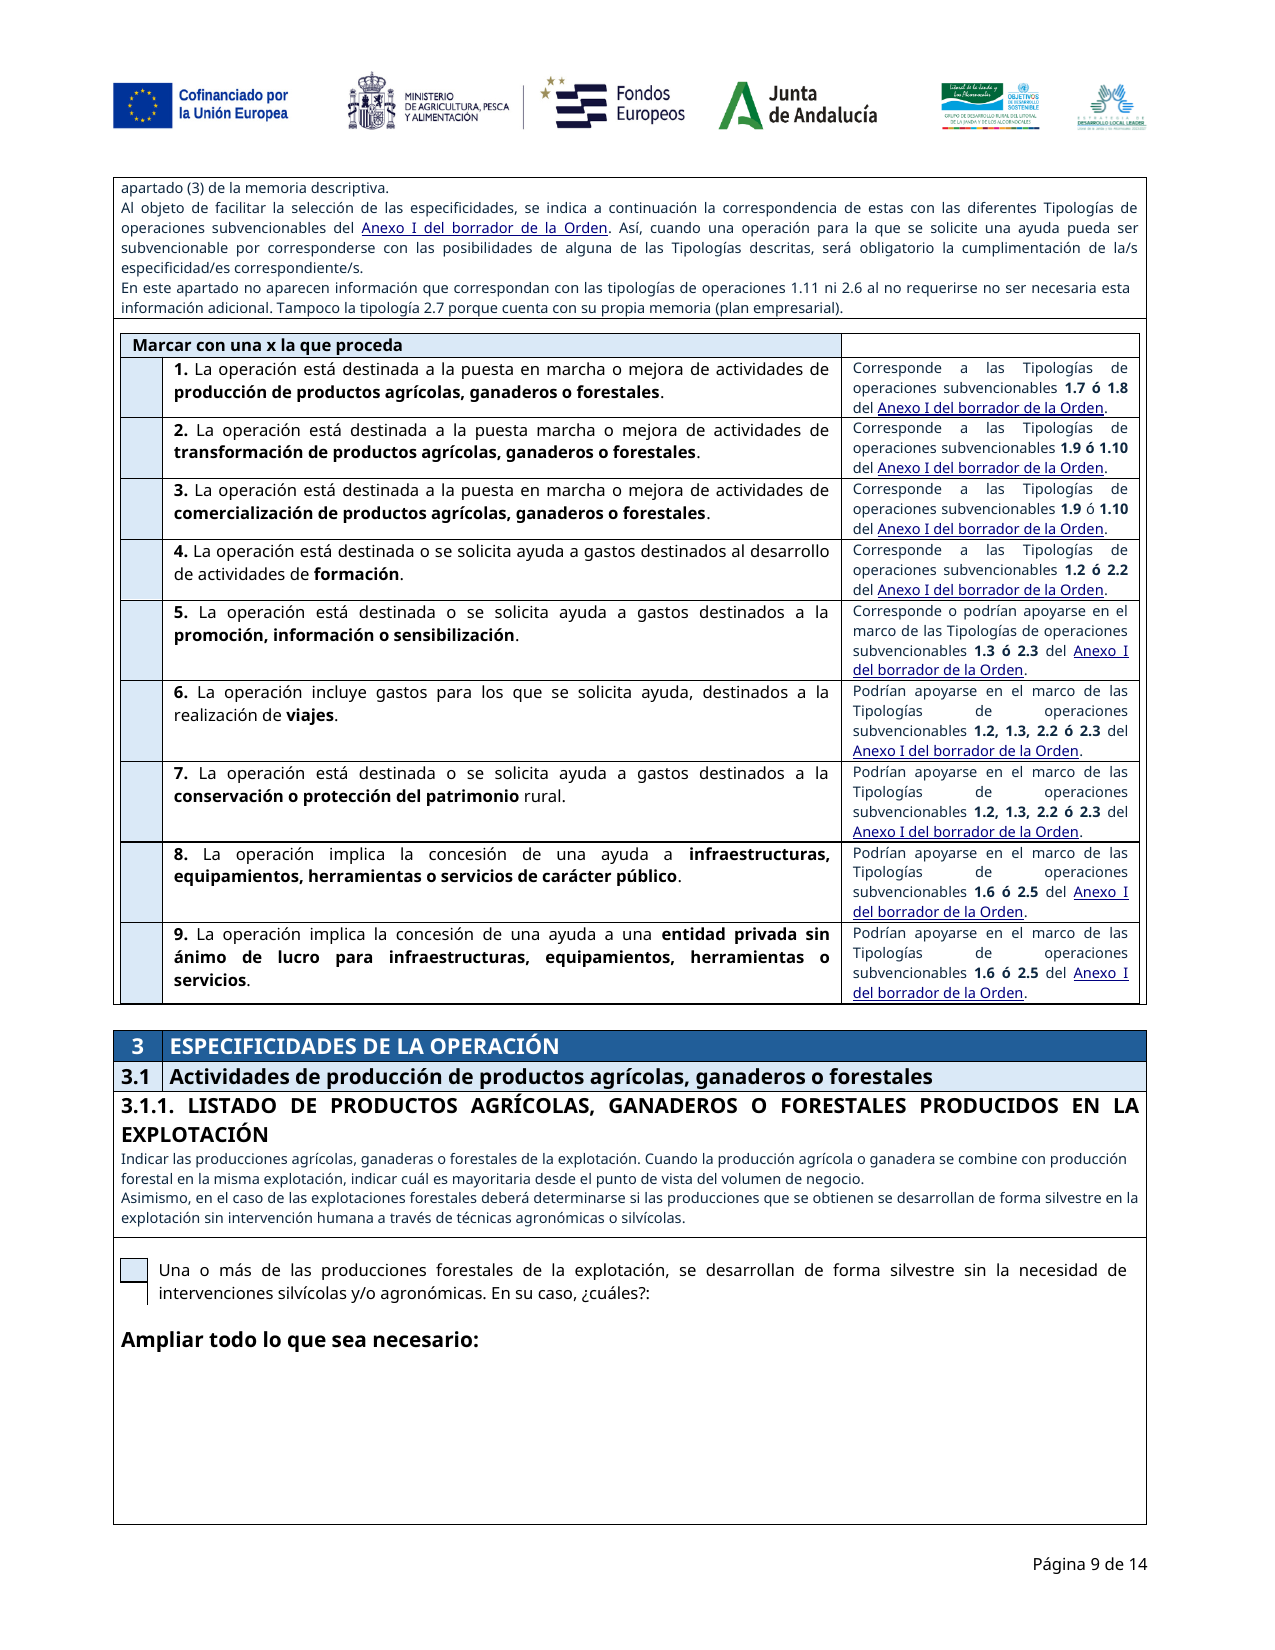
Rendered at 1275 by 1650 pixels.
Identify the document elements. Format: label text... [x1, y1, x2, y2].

table_header ESPECIFICIDADES DE LA OPERACIÓN [163, 1031, 1146, 1061]
table_cell Podrían apoyarse en el marco de las Tipologías de operaciones subvencionables 1.2, 1.3, 2.2 ó 2.3 del Anexo I del borrador de la Orden. [842, 681, 1139, 761]
table_cell [121, 1283, 147, 1305]
table_cell 1. La operación está destinada a la puesta en marcha o mejora de actividades de producción de productos agrícolas, ganaderos o forestales. [163, 358, 841, 417]
table_cell Podrían apoyarse en el marco de las Tipologías de operaciones subvencionables 1.6 ó 2.5 del Anexo I del borrador de la Orden. [842, 843, 1139, 922]
table_cell Podrían apoyarse en el marco de las Tipologías de operaciones subvencionables 1.2, 1.3, 2.2 ó 2.3 del Anexo I del borrador de la Orden. [842, 762, 1139, 841]
table_cell Corresponde a las Tipologías de operaciones subvencionables 1.7 ó 1.8 del Anexo I del borrador de la Orden. [842, 358, 1139, 417]
table_cell Actividades de producción de productos agrícolas, ganaderos o forestales [163, 1062, 1146, 1091]
table_cell 7. La operación está destinada o se solicita ayuda a gastos destinados a la conservación o protección del patrimonio rural. [163, 762, 841, 841]
table_cell Ampliar todo lo que sea necesario: [114, 1238, 1146, 1524]
table_cell Podrían apoyarse en el marco de las Tipologías de operaciones subvencionables 1.6 ó 2.5 del Anexo I del borrador de la Orden. [842, 923, 1139, 1003]
table_cell [121, 540, 162, 599]
table_header Marcar con una x la que proceda [121, 334, 841, 357]
table_cell Corresponde a las Tipologías de operaciones subvencionables 1.9 ó 1.10 del Anexo I del borrador de la Orden. [842, 479, 1139, 539]
table_header Una o más de las producciones forestales de la explotación, se desarrollan de forma silvestre sin la necesidad de intervenciones silvícolas y/o agronómicas. En su caso, ¿cuáles?: [148, 1258, 1139, 1305]
table_cell [114, 319, 1146, 1004]
table_cell [121, 762, 162, 841]
table_cell [121, 358, 162, 417]
table_cell [121, 681, 162, 761]
table_cell 2. La operación está destinada a la puesta marcha o mejora de actividades de transformación de productos agrícolas, ganaderos o forestales. [163, 418, 841, 478]
table_cell 5. La operación está destinada o se solicita ayuda a gastos destinados a la promoción, información o sensibilización. [163, 601, 841, 680]
table_cell 4. La operación está destinada o se solicita ayuda a gastos destinados al desarrollo de actividades de formación. [163, 540, 841, 599]
table_cell Corresponde o podrían apoyarse en el marco de las Tipologías de operaciones subvencionables 1.3 ó 2.3 del Anexo I del borrador de la Orden. [842, 601, 1139, 680]
table_cell [121, 843, 162, 922]
table_cell 9. La operación implica la concesión de una ayuda a una entidad privada sin ánimo de lucro para infraestructuras, equipamientos, herramientas o servicios. [163, 923, 841, 1003]
table_cell 8. La operación implica la concesión de una ayuda a infraestructuras, equipamientos, herramientas o servicios de carácter público. [163, 843, 841, 922]
table_header [121, 1259, 147, 1281]
table_cell [121, 923, 162, 1003]
table_cell [121, 479, 162, 539]
table_cell Corresponde a las Tipologías de operaciones subvencionables 1.2 ó 2.2 del Anexo I del borrador de la Orden. [842, 540, 1139, 599]
table_cell 3.1.1. LISTADO DE PRODUCTOS AGRÍCOLAS, GANADEROS O FORESTALES PRODUCIDOS EN LA EXPLOTACIÓN Indicar las producciones agrícolas, ganaderas o forestales de la explotación. Cuando la producción agrícola o ganadera se combine con producción forestal en la misma explotación, indicar cuál es mayoritaria desde el punto de vista del volumen de negocio. Asimismo, en el caso de las explotaciones forestales deberá determinarse si las producciones que se obtienen se desarrollan de forma silvestre en la explotación sin intervención humana a través de técnicas agronómicas o silvícolas. [114, 1092, 1146, 1237]
table_cell [121, 601, 162, 680]
table_cell 6. La operación incluye gastos para los que se solicita ayuda, destinados a la realización de viajes. [163, 681, 841, 761]
table_cell Corresponde a las Tipologías de operaciones subvencionables 1.9 ó 1.10 del Anexo I del borrador de la Orden. [842, 418, 1139, 478]
table_header 3 [114, 1031, 162, 1061]
table_cell apartado (3) de la memoria descriptiva. Al objeto de facilitar la selección de las especificidades, se indica a continuación la correspondencia de estas con las diferentes Tipologías de operaciones subvencionables del Anexo I del borrador de la Orden. Así, cuando una operación para la que se solicite una ayuda pueda ser subvencionable por corresponderse con las posibilidades de alguna de las Tipologías descritas, será obligatorio la cumplimentación de la/s especificidad/es correspondiente/s. En este apartado no aparecen información que correspondan con las tipologías de operaciones 1.11 ni 2.6 al no requerirse no ser necesaria esta información adicional. Tampoco la tipología 2.7 porque cuenta con su propia memoria (plan empresarial). [114, 178, 1146, 318]
table_cell 3. La operación está destinada a la puesta en marcha o mejora de actividades de comercialización de productos agrícolas, ganaderos o forestales. [163, 479, 841, 539]
table_cell 3.1 [114, 1062, 162, 1091]
table_header [842, 334, 1139, 357]
table_cell [121, 418, 162, 478]
